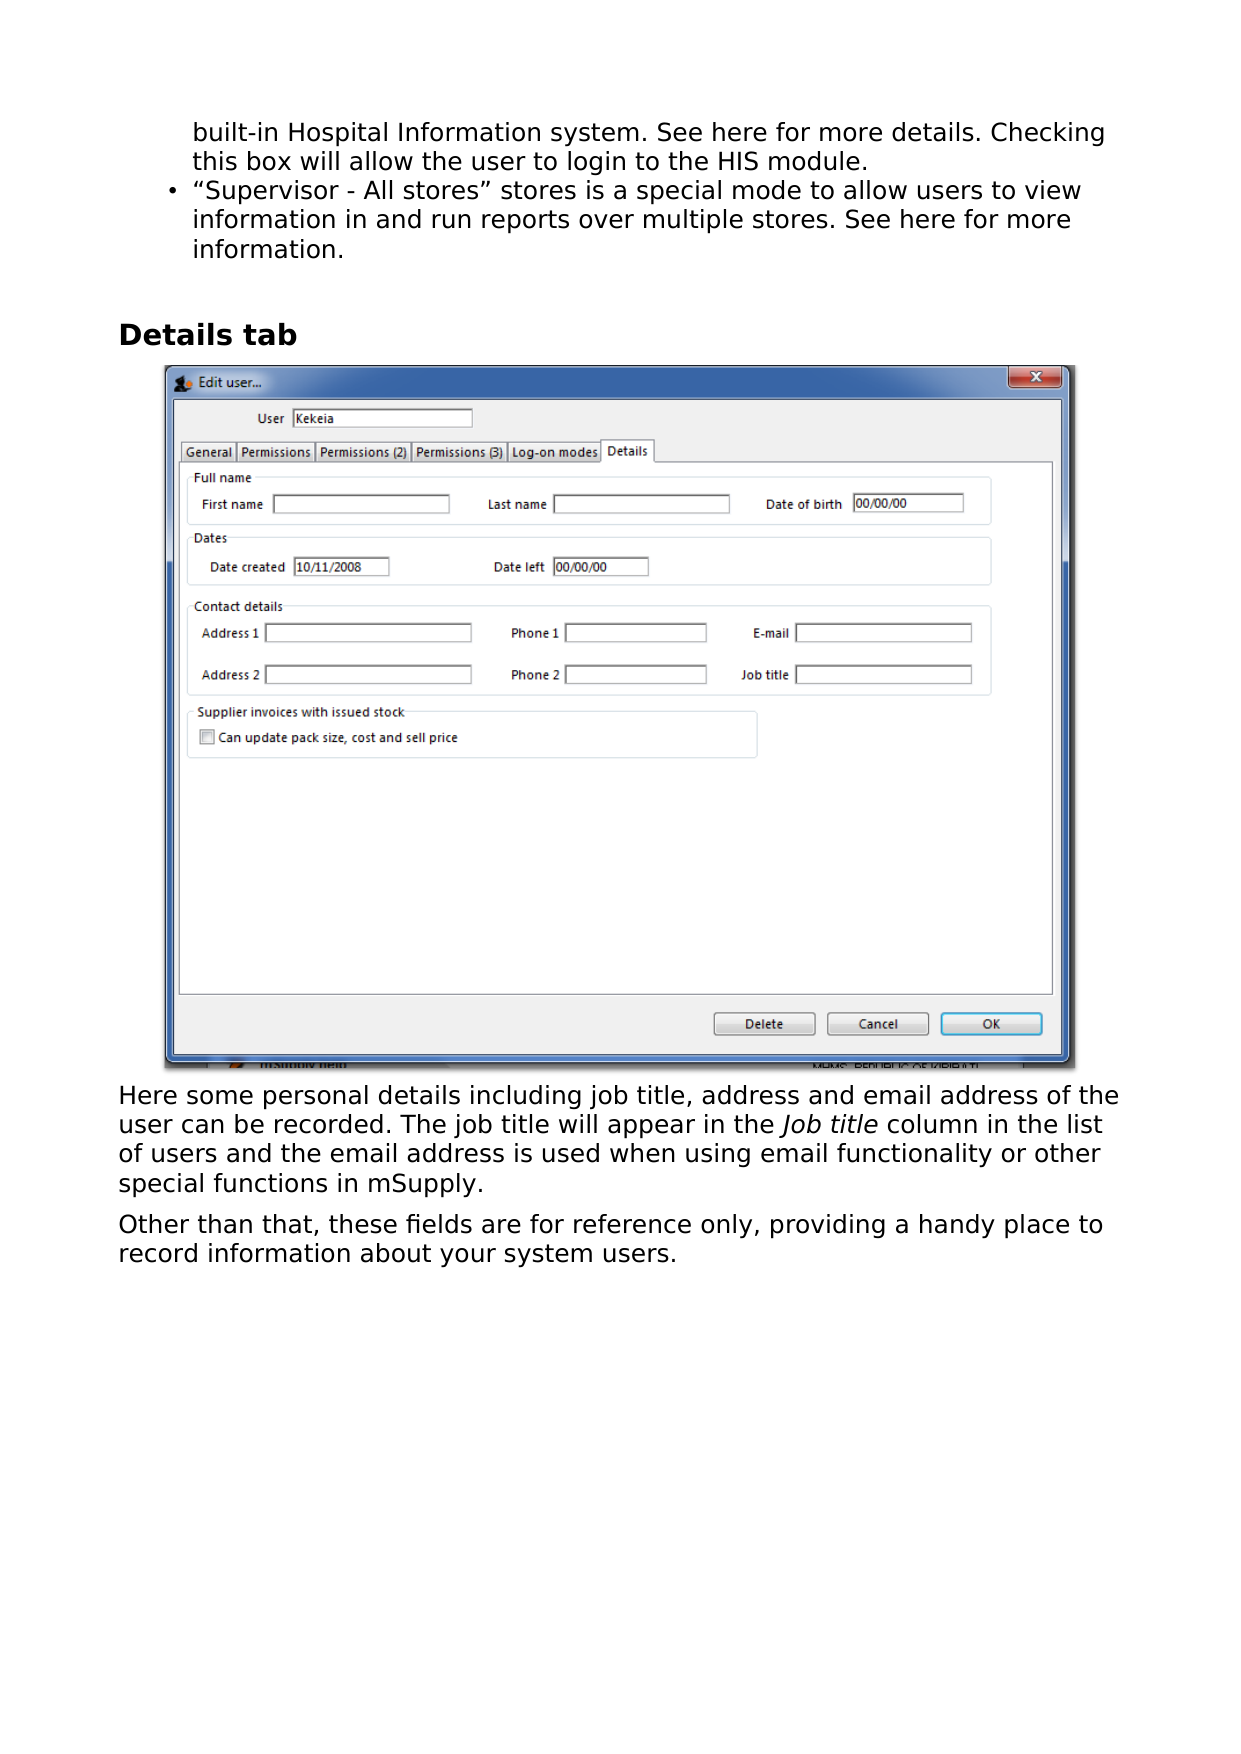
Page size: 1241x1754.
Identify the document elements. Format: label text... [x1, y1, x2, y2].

list “Supervisor - All stores” stores is a special mode to allow users to view information in and run reports over multiple stores. See here for more information. [177, 176, 1122, 264]
text Other than that, these fields are for reference only, providing a handy place to record information about your system users. [118, 1211, 1122, 1269]
text Here some personal details including job title, address and email address of the user can be recorded. The job title will appear in the Job title column in the list of users and the email address is used when using email functionality or other special functions in mSupply. [118, 1019, 1122, 1198]
list built-in Hospital Information system. See here for more details. Checking this box will allow the user to login to the HIS module. [177, 118, 1122, 176]
subtitle Details tab [118, 318, 1122, 352]
picture [151, 365, 1089, 1082]
